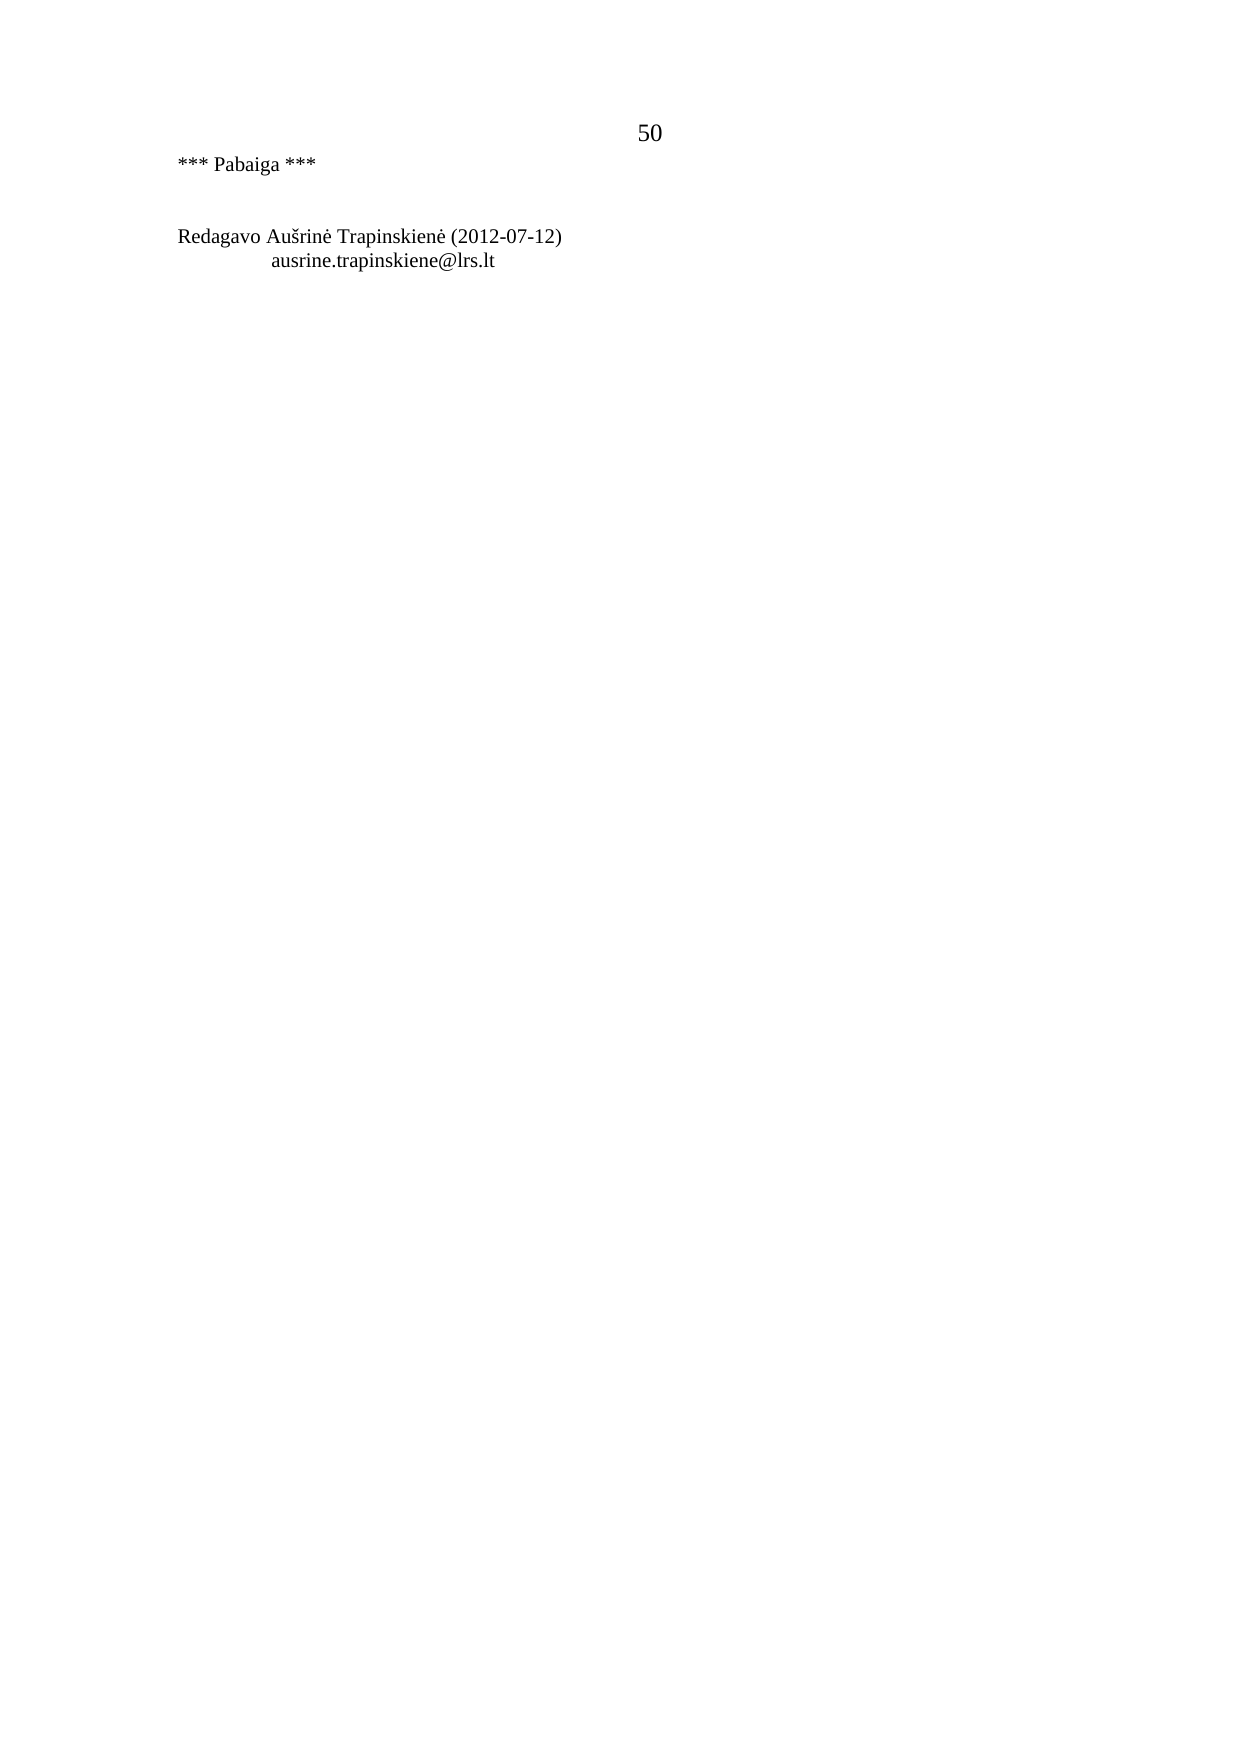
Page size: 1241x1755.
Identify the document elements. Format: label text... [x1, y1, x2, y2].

text Redagavo Aušrinė Trapinskienė (2012-07-12) [177, 224, 1122, 248]
text ausrine.trapinskiene@lrs.lt [177, 248, 1122, 272]
text *** Pabaiga *** [177, 152, 1122, 176]
